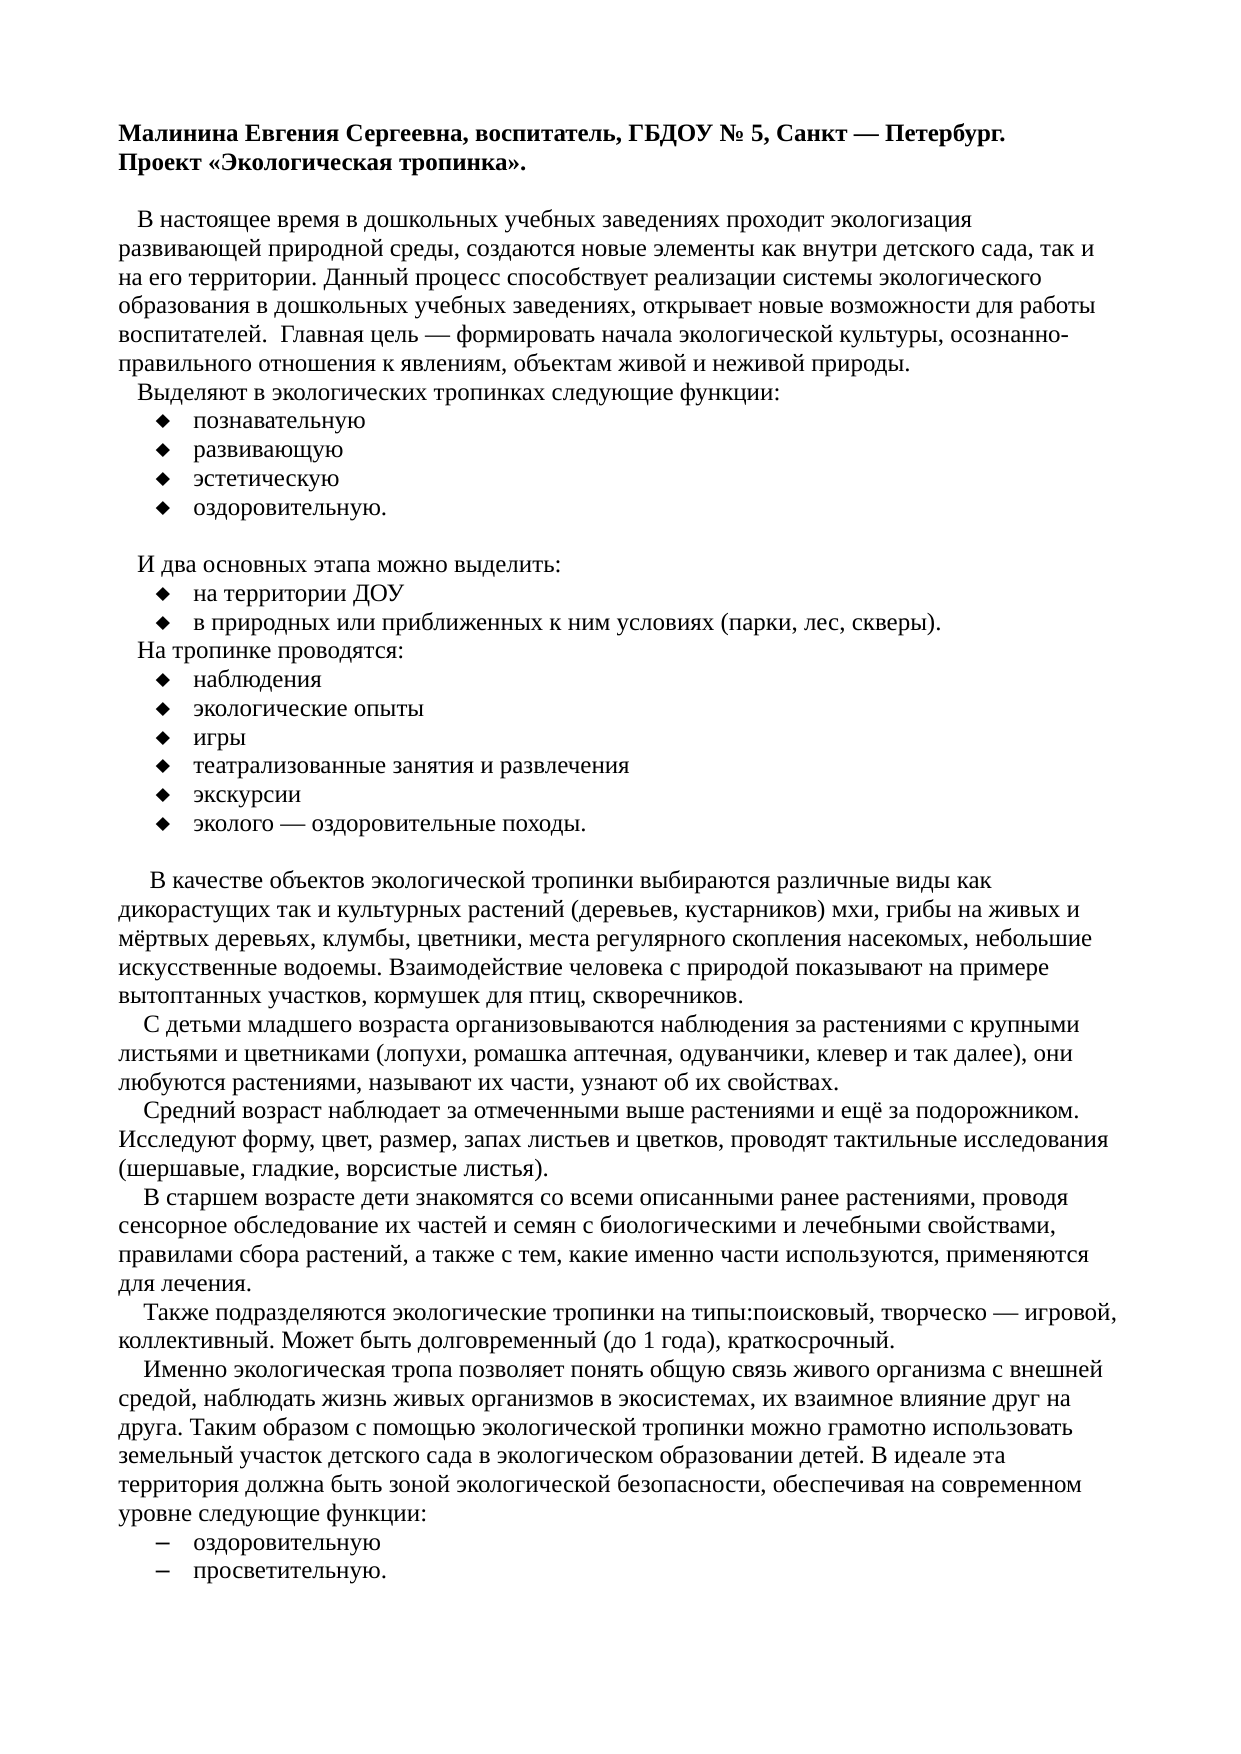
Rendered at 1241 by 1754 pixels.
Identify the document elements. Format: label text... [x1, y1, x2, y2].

text В старшем возрасте дети знакомятся со всеми описанными ранее растениями, проводя сенсорное обследование их частей и семян с биологическими и лечебными свойствами, правилами сбора растений, а также с тем, какие именно части используются, применяются для лечения. [118, 1182, 1122, 1297]
text Средний возраст наблюдает за отмеченными выше растениями и ещё за подорожником. Исследуют форму, цвет, размер, запах листьев и цветков, проводят тактильные исследования (шершавые, гладкие, ворсистые листья). [118, 1096, 1122, 1182]
list познавательную [156, 406, 1122, 434]
list просветительную. [156, 1556, 1122, 1584]
text Также подразделяются экологические тропинки на типы:поисковый, творческо — игровой, коллективный. Может быть долговременный (до 1 года), краткосрочный. [118, 1297, 1122, 1354]
text В качестве объектов экологической тропинки выбираются различные виды как дикорастущих так и культурных растений (деревьев, кустарников) мхи, грибы на живых и мёртвых деревьях, клумбы, цветники, места регулярного скопления насекомых, небольшие искусственные водоемы. Взаимодействие человека с природой показывают на примере вытоптанных участков, кормушек для птиц, скворечников. [118, 866, 1122, 1009]
list на территории ДОУ [156, 578, 1122, 607]
text Проект «Экологическая тропинка». [118, 147, 1122, 176]
text Именно экологическая тропа позволяет понять общую связь живого организма с внешней средой, наблюдать жизнь живых организмов в экосистемах, их взаимное влияние друг на друга. Таким образом с помощью экологической тропинки можно грамотно использовать земельный участок детского сада в экологическом образовании детей. В идеале эта территория должна быть зоной экологической безопасности, обеспечивая на современном уровне следующие функции: [118, 1354, 1122, 1527]
text Выделяют в экологических тропинках следующие функции: [118, 377, 1122, 406]
text На тропинке проводятся: [118, 636, 1122, 664]
text Малинина Евгения Сергеевна, воспитатель, ГБДОУ № 5, Санкт — Петербург. [118, 118, 1122, 147]
list эколого — оздоровительные походы. [156, 808, 1122, 837]
list игры [156, 722, 1122, 751]
list наблюдения [156, 664, 1122, 693]
text С детьми младшего возраста организовываются наблюдения за растениями с крупными листьями и цветниками (лопухи, ромашка аптечная, одуванчики, клевер и так далее), они любуются растениями, называют их части, узнают об их свойствах. [118, 1009, 1122, 1096]
list оздоровительную. [156, 492, 1122, 521]
list развивающую [156, 434, 1122, 463]
list театрализованные занятия и развлечения [156, 751, 1122, 779]
list экологические опыты [156, 693, 1122, 722]
text И два основных этапа можно выделить: [118, 549, 1122, 578]
list в природных или приближенных к ним условиях (парки, лес, скверы). [156, 607, 1122, 636]
text В настоящее время в дошкольных учебных заведениях проходит экологизация развивающей природной среды, создаются новые элементы как внутри детского сада, так и на его территории. Данный процесс способствует реализации системы экологического образования в дошкольных учебных заведениях, открывает новые возможности для работы воспитателей. Главная цель — формировать начала экологической культуры, осознанно-правильного отношения к явлениям, объектам живой и неживой природы. [118, 204, 1122, 377]
list эстетическую [156, 463, 1122, 492]
list оздоровительную [156, 1527, 1122, 1556]
list экскурсии [156, 779, 1122, 808]
